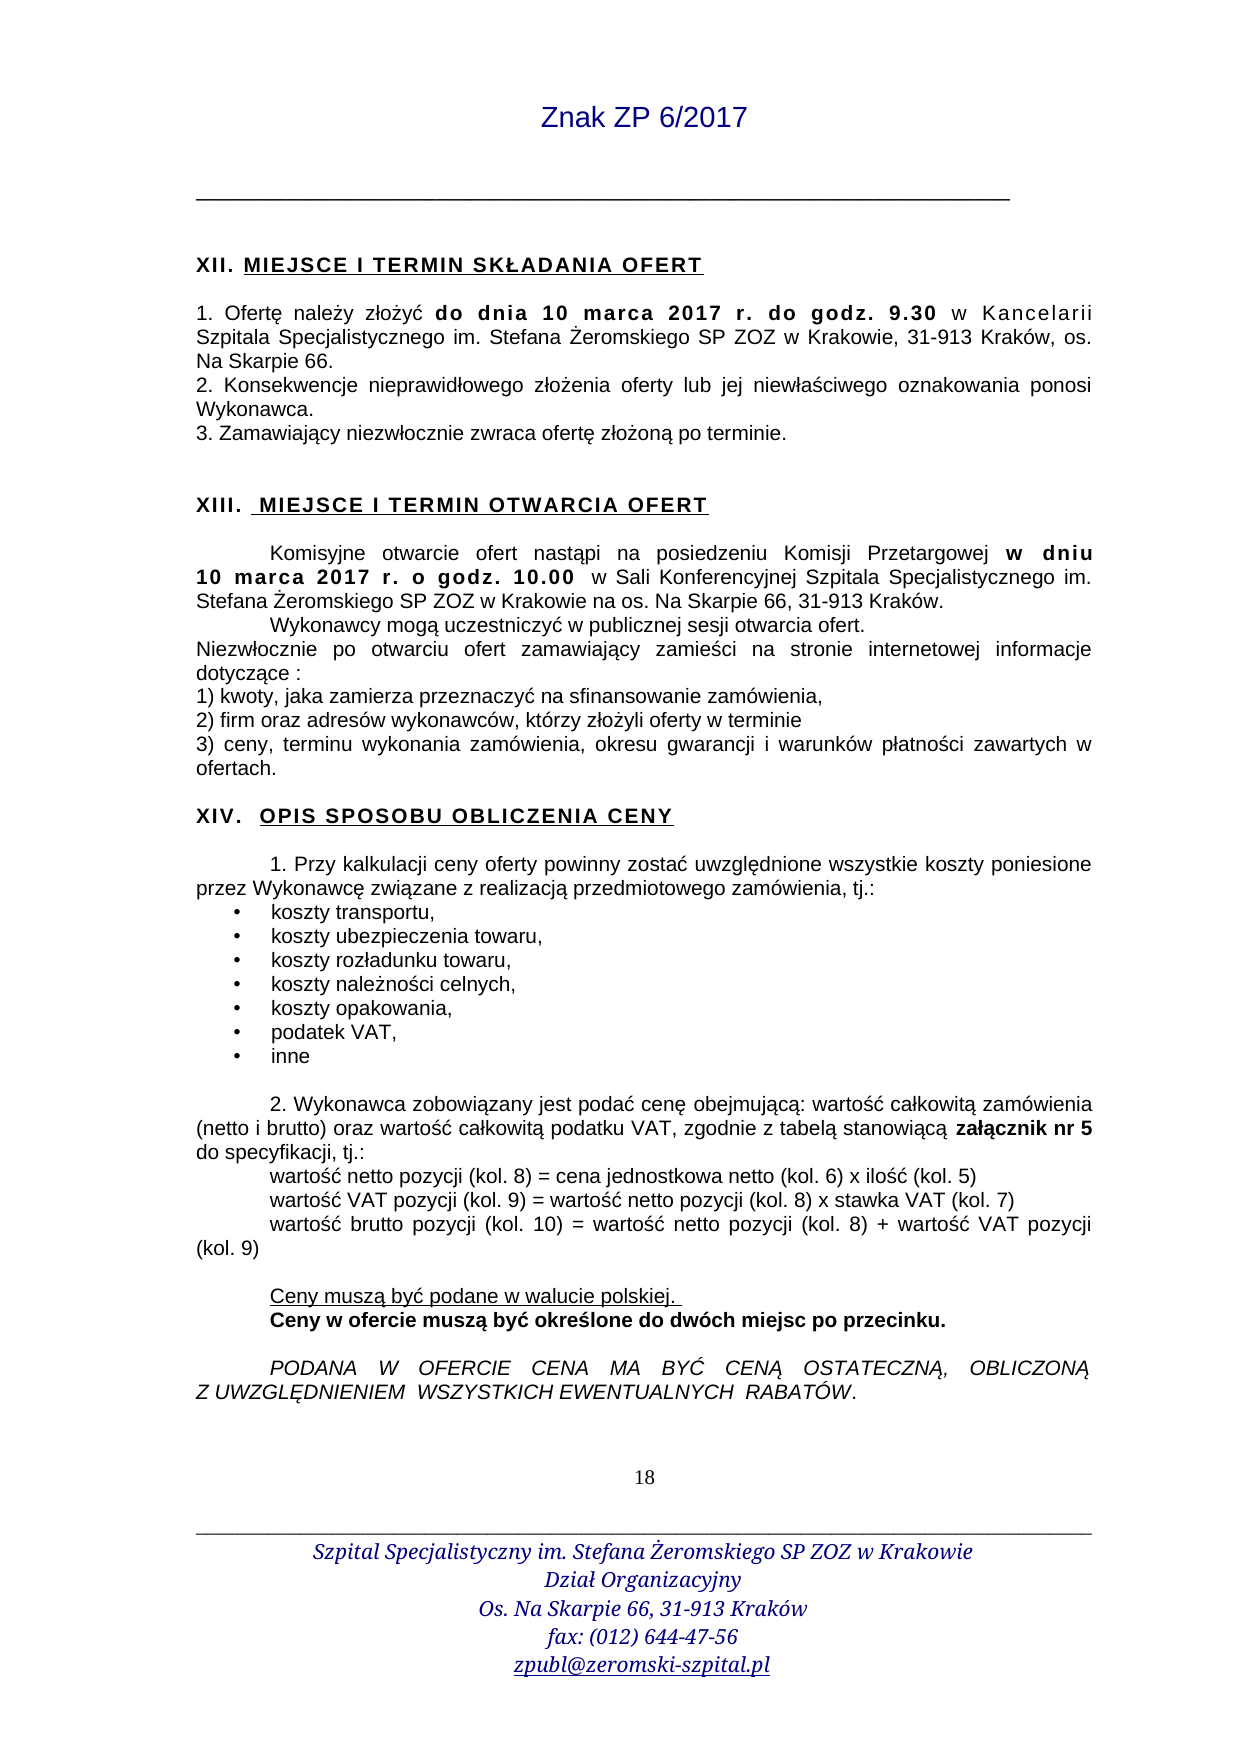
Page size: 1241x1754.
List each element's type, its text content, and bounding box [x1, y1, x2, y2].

text 2) firm oraz adresów wykonawców, którzy złożyli oferty w terminie [196, 708, 1093, 732]
text Ceny w ofercie muszą być określone do dwóch miejsc po przecinku. [196, 1308, 1093, 1332]
list koszty transportu, [233, 900, 1093, 924]
text wartość brutto pozycji (kol. 10) = wartość netto pozycji (kol. 8) + wartość VAT pozycji (kol. 9) [196, 1212, 1093, 1260]
list koszty rozładunku towaru, [233, 948, 1093, 972]
text Wykonawcy mogą uczestniczyć w publicznej sesji otwarcia ofert. Niezwłocznie po otwarciu ofert zamawiający zamieści na stronie internetowej informacje dotyczące : [196, 612, 1093, 684]
text wartość netto pozycji (kol. 8) = cena jednostkowa netto (kol. 6) x ilość (kol. 5) [196, 1164, 1093, 1188]
list koszty ubezpieczenia towaru, [233, 924, 1093, 948]
text 2. Konsekwencje nieprawidłowego złożenia oferty lub jej niewłaściwego oznakowania ponosi Wykonawca. [196, 373, 1093, 421]
text Komisyjne otwarcie ofert nastąpi na posiedzeniu Komisji Przetargowej w dniu 10 marca 2017 r. o godz. 10.00 w Sali Konferencyjnej Szpitala Specjalistycznego im. Stefana Żeromskiego SP ZOZ w Krakowie na os. Na Skarpie 66, 31-913 Kraków. [196, 541, 1093, 612]
list inne [233, 1044, 1093, 1068]
list koszty należności celnych, [233, 972, 1093, 996]
text 3. Zamawiający niezwłocznie zwraca ofertę złożoną po terminie. [196, 421, 1093, 469]
text XIV. OPIS SPOSOBU OBLICZENIA CENY [196, 804, 1093, 828]
text XIII. MIEJSCE I TERMIN OTWARCIA OFERT [196, 493, 1093, 517]
text XII. MIEJSCE I TERMIN SKŁADANIA OFERT [196, 253, 1093, 277]
list koszty opakowania, [233, 996, 1093, 1020]
list podatek VAT, [233, 1020, 1093, 1044]
text Ceny muszą być podane w walucie polskiej. [196, 1284, 1093, 1308]
text 3) ceny, terminu wykonania zamówienia, okresu gwarancji i warunków płatności zawartych w ofertach. [196, 732, 1093, 780]
text 2. Wykonawca zobowiązany jest podać cenę obejmującą: wartość całkowitą zamówienia (netto i brutto) oraz wartość całkowitą podatku VAT, zgodnie z tabelą stanowiącą załącznik nr 5 do specyfikacji, tj.: [196, 1092, 1093, 1164]
text 1. Przy kalkulacji ceny oferty powinny zostać uwzględnione wszystkie koszty poniesione przez Wykonawcę związane z realizacją przedmiotowego zamówienia, tj.: [196, 852, 1093, 900]
text PODANA W OFERCIE CENA MA BYĆ CENĄ OSTATECZNĄ, OBLICZONĄ Z UWZGLĘDNIENIEM WSZYSTKICH EWENTUALNYCH RABATÓW. [196, 1332, 1093, 1404]
text 1. Ofertę należy złożyć do dnia 10 marca 2017 r. do godz. 9.30 w Kancelarii Szpitala Specjalistycznego im. Stefana Żeromskiego SP ZOZ w Krakowie, 31-913 Kraków, os. Na Skarpie 66. [196, 301, 1093, 373]
text wartość VAT pozycji (kol. 9) = wartość netto pozycji (kol. 8) x stawka VAT (kol. 7) [196, 1188, 1093, 1212]
text 1) kwoty, jaka zamierza przeznaczyć na sfinansowanie zamówienia, [196, 684, 1093, 708]
